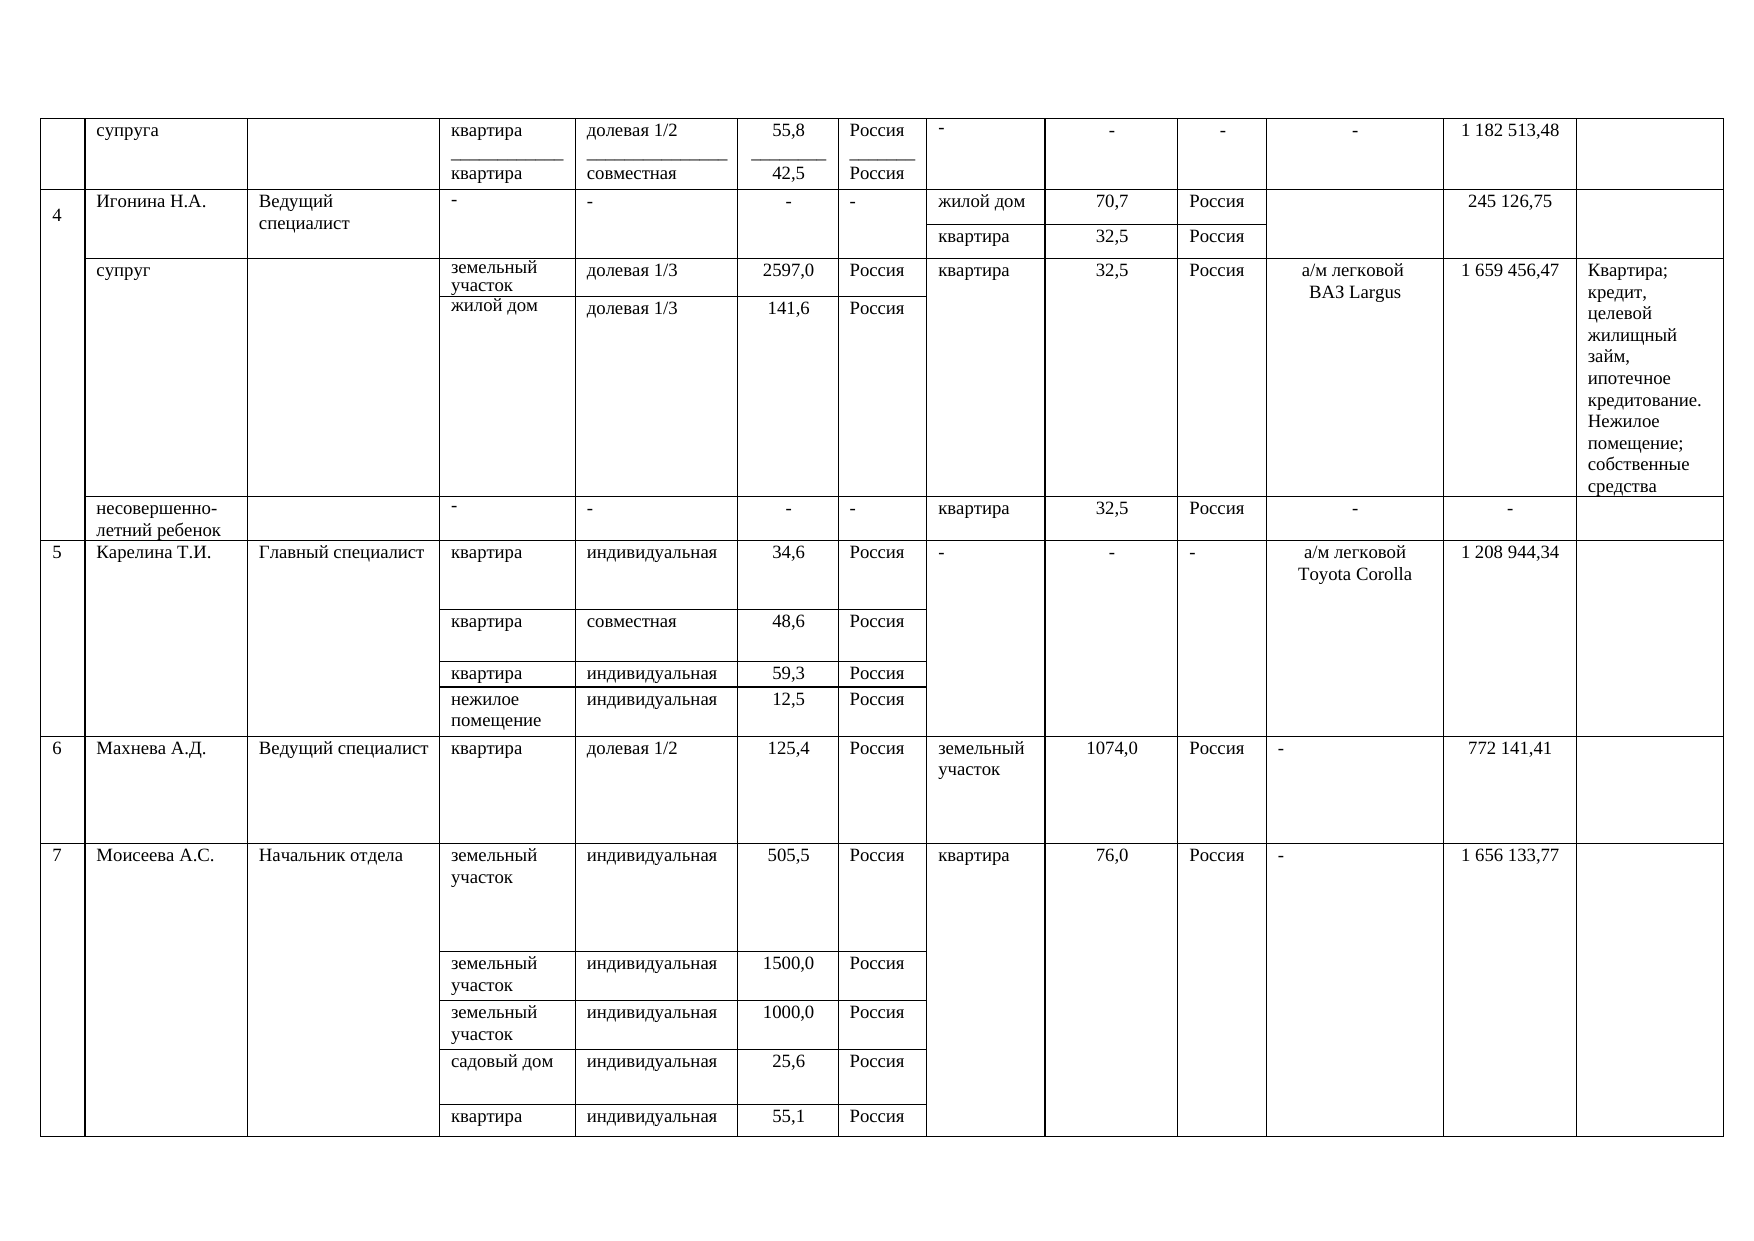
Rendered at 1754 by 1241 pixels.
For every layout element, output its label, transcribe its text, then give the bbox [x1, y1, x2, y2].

table_cell - [1046, 119, 1177, 189]
table_cell - [1046, 541, 1177, 736]
table_cell [248, 119, 439, 189]
table_cell квартира [440, 610, 575, 661]
table_cell земельный участок [440, 259, 575, 296]
table_cell индивидуальная [576, 952, 737, 1000]
table_cell Россия [839, 1105, 926, 1136]
table_cell квартира [440, 1105, 575, 1136]
table_cell долевая 1/2 _______________ совместная [576, 119, 737, 189]
table_cell 32,5 [1046, 225, 1177, 258]
table_cell - [1267, 844, 1443, 1136]
table_cell квартира [440, 541, 575, 609]
table_cell Россия [839, 952, 926, 1000]
table_cell Россия [839, 1050, 926, 1104]
table_cell - [1267, 119, 1443, 189]
table_cell индивидуальная [576, 688, 737, 736]
table_cell [1577, 190, 1723, 258]
table_cell 1 659 456,47 [1444, 259, 1576, 496]
table_cell Ведущий специалист [248, 190, 439, 258]
table_cell Квартира; кредит, целевой жилищный займ, ипотечное кредитование. Нежилое помещение; собственные средства [1577, 259, 1723, 496]
table_cell 7 [41, 844, 84, 1136]
table_cell Россия [1178, 259, 1266, 496]
table_cell Россия [839, 688, 926, 736]
table_cell 245 126,75 [1444, 190, 1576, 258]
table_cell индивидуальная [576, 1105, 737, 1136]
table_cell Главный специалист [248, 541, 439, 736]
table_cell Игонина Н.А. [86, 190, 247, 258]
table_cell совместная [576, 610, 737, 661]
table_cell 1500,0 [738, 952, 838, 1000]
table_cell индивидуальная [576, 844, 737, 951]
table_cell квартира ____________квартира [440, 119, 575, 189]
table_cell Ведущий специалист [248, 737, 439, 843]
table_cell 6 [41, 737, 84, 843]
table_cell 141,6 [738, 297, 838, 496]
table_cell Россия [839, 297, 926, 496]
table_cell [1577, 844, 1723, 1136]
table_cell квартира [927, 497, 1044, 540]
table_cell [41, 119, 84, 189]
table_cell - [839, 497, 926, 540]
table_cell - [576, 190, 737, 258]
table_cell земельный участок [440, 1001, 575, 1049]
table_cell квартира [927, 259, 1044, 496]
table_cell а/м легковой ВАЗ Largus [1267, 259, 1443, 496]
table_cell нежилое помещение [440, 688, 575, 736]
table_cell - [440, 190, 575, 258]
table_cell жилой дом [440, 297, 575, 496]
table_cell 1 208 944,34 [1444, 541, 1576, 736]
table_cell индивидуальная [576, 541, 737, 609]
table_cell Россия [839, 662, 926, 686]
table_cell [1577, 737, 1723, 843]
table_cell индивидуальная [576, 1001, 737, 1049]
table_cell 1000,0 [738, 1001, 838, 1049]
table_cell - [576, 497, 737, 540]
table_cell Россия [839, 610, 926, 661]
table_cell супруга [86, 119, 247, 189]
table_cell Россия [1178, 737, 1266, 843]
table_cell 59,3 [738, 662, 838, 686]
table_cell Россия [1178, 844, 1266, 1136]
table_cell - [927, 541, 1044, 736]
table_cell 1 182 513,48 [1444, 119, 1576, 189]
table_cell несовершенно-летний ребенок [86, 497, 247, 540]
table_cell Начальник отдела [248, 844, 439, 1136]
table_cell 76,0 [1046, 844, 1177, 1136]
table_cell [248, 497, 439, 540]
table_cell Карелина Т.И. [86, 541, 247, 736]
table_cell 32,5 [1046, 497, 1177, 540]
table_cell Россия [839, 541, 926, 609]
table_cell [1267, 190, 1443, 258]
table_cell - [1178, 541, 1266, 736]
table_cell садовый дом [440, 1050, 575, 1104]
table_cell 34,6 [738, 541, 838, 609]
table_cell 1 656 133,77 [1444, 844, 1576, 1136]
table_cell - [1267, 737, 1443, 843]
table_cell - [738, 497, 838, 540]
table_cell - [839, 190, 926, 258]
table_cell земельный участок [927, 737, 1044, 843]
table_cell - [927, 119, 1044, 189]
table_cell квартира [440, 737, 575, 843]
table_cell [1577, 119, 1723, 189]
table_cell 70,7 [1046, 190, 1177, 224]
table_cell Россия [1178, 190, 1266, 224]
table_cell 55,1 [738, 1105, 838, 1136]
table_cell квартира [927, 844, 1044, 1136]
table_cell 505,5 [738, 844, 838, 951]
table_cell 55,8 ________ 42,5 [738, 119, 838, 189]
table_cell [248, 259, 439, 496]
table_cell 32,5 [1046, 259, 1177, 496]
table_cell Россия [839, 259, 926, 296]
table_cell - [738, 190, 838, 258]
table_cell - [1178, 119, 1266, 189]
table_cell 2597,0 [738, 259, 838, 296]
table_cell долевая 1/3 [576, 297, 737, 496]
table_cell Россия [839, 844, 926, 951]
table_cell долевая 1/3 [576, 259, 737, 296]
table_cell квартира [440, 662, 575, 686]
table_cell земельный участок [440, 844, 575, 951]
table_cell Россия [1178, 497, 1266, 540]
table_cell индивидуальная [576, 662, 737, 686]
table_cell Россия [839, 1001, 926, 1049]
table_cell 4 [41, 190, 84, 540]
table_cell Россия [839, 737, 926, 843]
table_cell Россия [1178, 225, 1266, 258]
table_cell 772 141,41 [1444, 737, 1576, 843]
table_cell земельный участок [440, 952, 575, 1000]
table_cell супруг [86, 259, 247, 496]
table_cell 12,5 [738, 688, 838, 736]
table_cell - [440, 497, 575, 540]
table_cell 48,6 [738, 610, 838, 661]
table_cell индивидуальная [576, 1050, 737, 1104]
table_cell квартира [927, 225, 1044, 258]
table_cell 125,4 [738, 737, 838, 843]
table_cell [1577, 497, 1723, 540]
table_cell 5 [41, 541, 84, 736]
table_cell - [1444, 497, 1576, 540]
table_cell Моисеева А.С. [86, 844, 247, 1136]
table_cell Россия _______ Россия [839, 119, 926, 189]
table_cell жилой дом [927, 190, 1044, 224]
table_cell [1577, 541, 1723, 736]
table_cell долевая 1/2 [576, 737, 737, 843]
table_cell а/м легковой Toyota Corolla [1267, 541, 1443, 736]
table_cell 1074,0 [1046, 737, 1177, 843]
table_cell - [1267, 497, 1443, 540]
table_cell 25,6 [738, 1050, 838, 1104]
table_cell Махнева А.Д. [86, 737, 247, 843]
